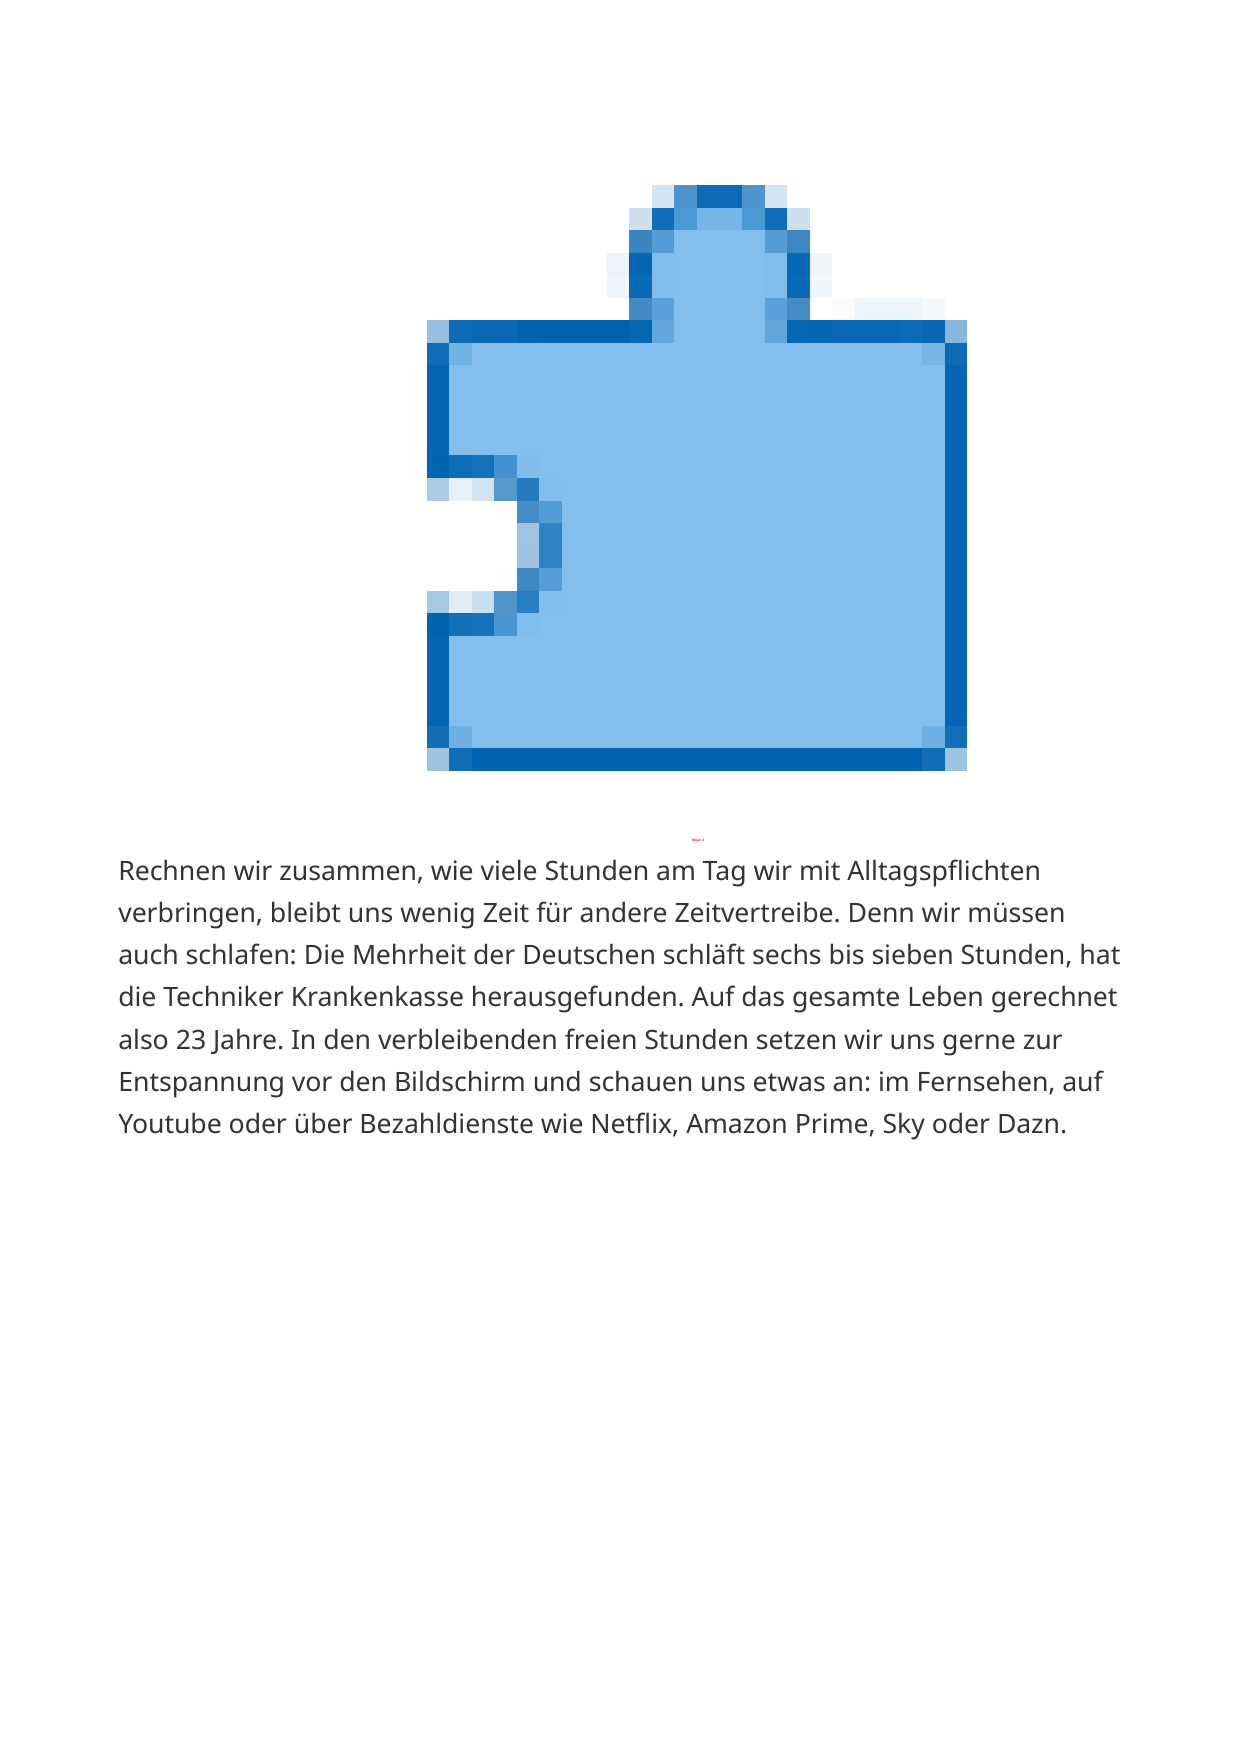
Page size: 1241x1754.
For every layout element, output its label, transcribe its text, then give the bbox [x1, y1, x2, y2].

text Rechnen wir zusammen, wie viele Stunden am Tag wir mit Alltagspflichten verbringen, bleibt uns wenig Zeit für andere Zeitvertreibe. Denn wir müssen auch schlafen: Die Mehrheit der Deutschen schläft sechs bis sieben Stunden, hat die Techniker Krankenkasse herausgefunden. Auf das gesamte Leben gerechnet also 23 Jahre. In den verbleibenden freien Stunden setzen wir uns gerne zur Entspannung vor den Bildschirm und schauen uns etwas an: im Fernsehen, auf Youtube oder über Bezahldienste wie Netflix, Amazon Prime, Sky oder Dazn. [118, 846, 1122, 1141]
